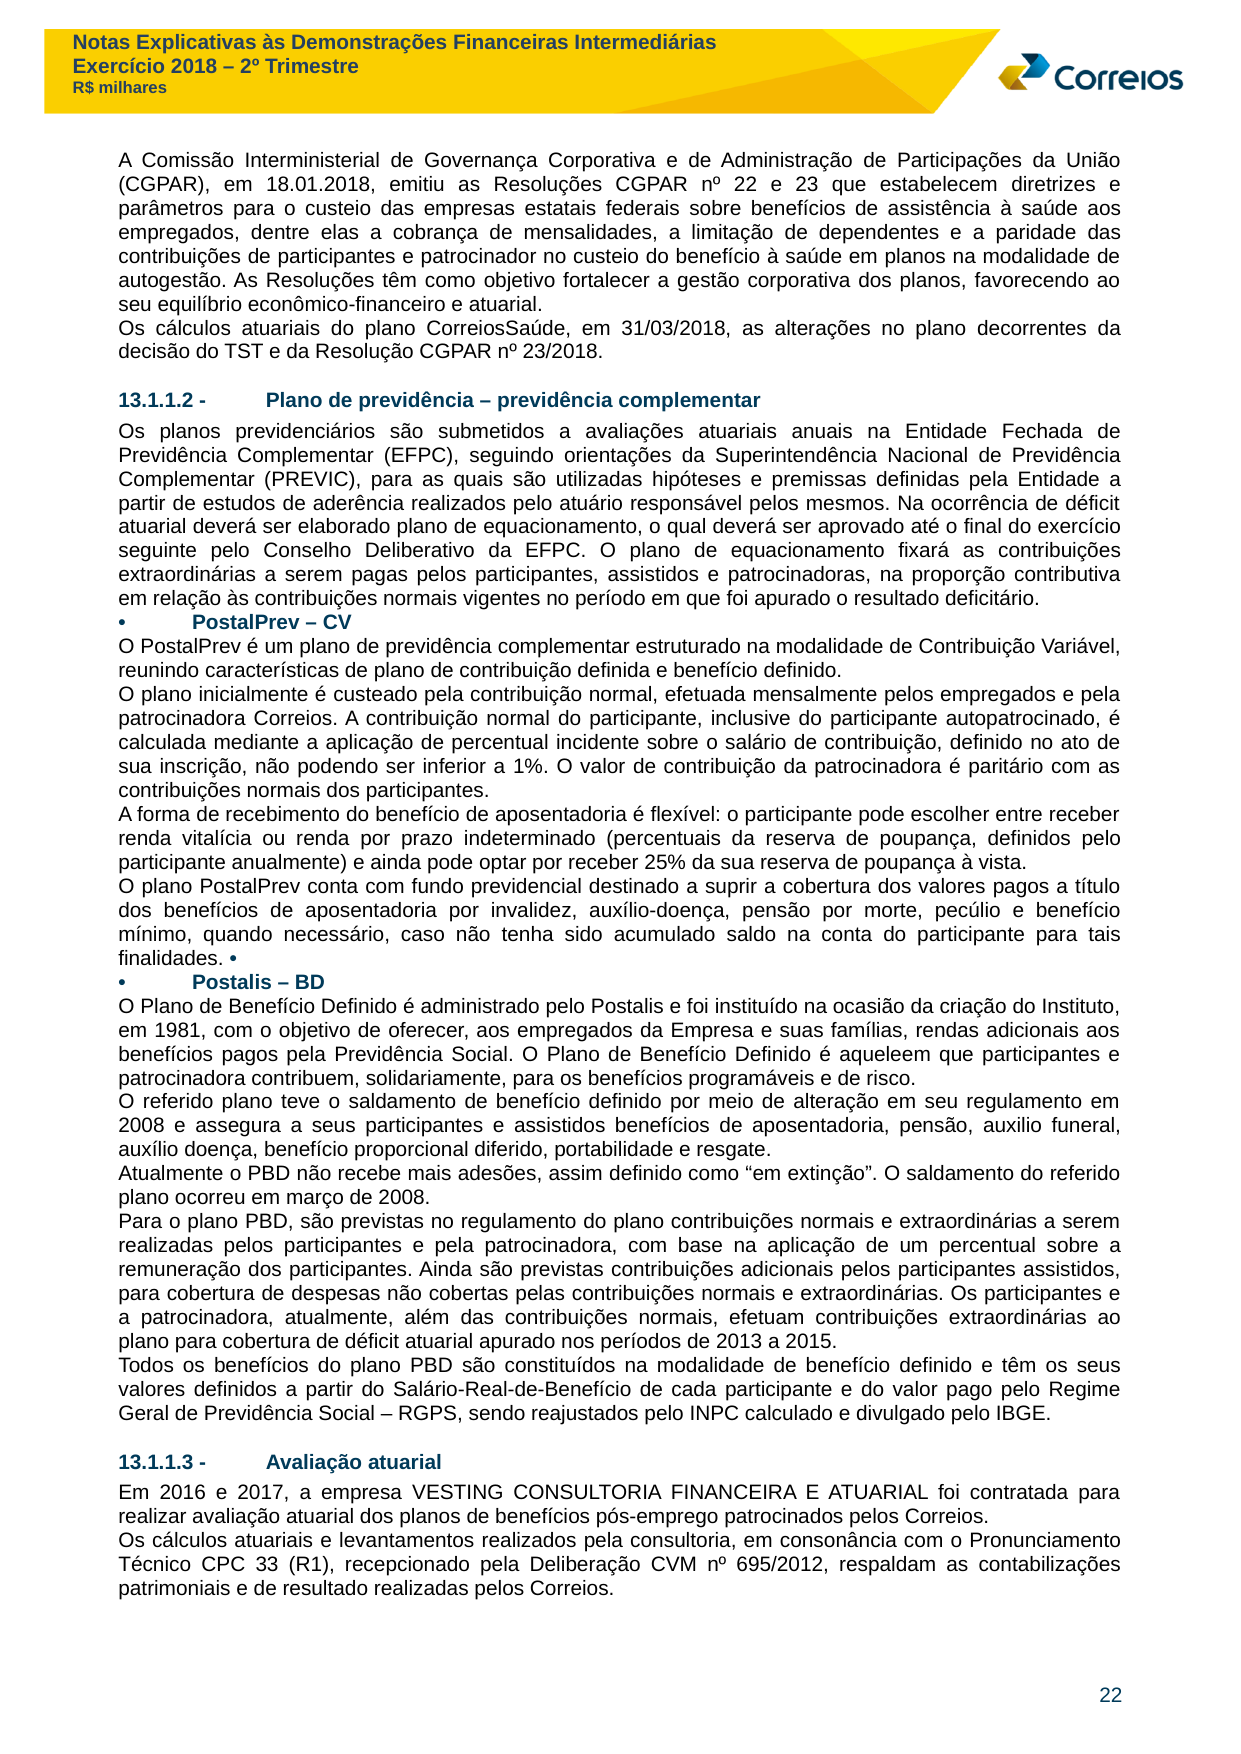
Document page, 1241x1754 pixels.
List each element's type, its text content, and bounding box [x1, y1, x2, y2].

text Os planos previdenciários são submetidos a avaliações atuariais anuais na Entidade Fechada de Previdência Complementar (EFPC), seguindo orientações da Superintendência Nacional de Previdência Complementar (PREVIC), para as quais são utilizadas hipóteses e premissas definidas pela Entidade a partir de estudos de aderência realizados pelo atuário responsável pelos mesmos. Na ocorrência de déficit atuarial deverá ser elaborado plano de equacionamento, o qual deverá ser aprovado até o final do exercício seguinte pelo Conselho Deliberativo da EFPC. O plano de equacionamento fixará as contribuições extraordinárias a serem pagas pelos participantes, assistidos e patrocinadoras, na proporção contributiva em relação às contribuições normais vigentes no período em que foi apurado o resultado deficitário. [118, 418, 1122, 610]
text O referido plano teve o saldamento de benefício definido por meio de alteração em seu regulamento em 2008 e assegura a seus participantes e assistidos benefícios de aposentadoria, pensão, auxilio funeral, auxílio doença, benefício proporcional diferido, portabilidade e resgate. [118, 1089, 1122, 1161]
text A forma de recebimento do benefício de aposentadoria é flexível: o participante pode escolher entre receber renda vitalícia ou renda por prazo indeterminado (percentuais da reserva de poupança, definidos pelo participante anualmente) e ainda pode optar por receber 25% da sua reserva de poupança à vista. [118, 802, 1122, 874]
text O plano PostalPrev conta com fundo previdencial destinado a suprir a cobertura dos valores pagos a título dos benefícios de aposentadoria por invalidez, auxílio-doença, pensão por morte, pecúlio e benefício mínimo, quando necessário, caso não tenha sido acumulado saldo na conta do participante para tais finalidades. • [118, 874, 1122, 969]
text Os cálculos atuariais e levantamentos realizados pela consultoria, em consonância com o Pronunciamento Técnico CPC 33 (R1), recepcionado pela Deliberação CVM nº 695/2012, respaldam as contabilizações patrimoniais e de resultado realizadas pelos Correios. [118, 1528, 1122, 1600]
text O PostalPrev é um plano de previdência complementar estruturado na modalidade de Contribuição Variável, reunindo características de plano de contribuição definida e benefício definido. [118, 634, 1122, 682]
text Todos os benefícios do plano PBD são constituídos na modalidade de benefício definido e têm os seus valores definidos a partir do Salário-Real-de-Benefício de cada participante e do valor pago pelo Regime Geral de Previdência Social – RGPS, sendo reajustados pelo INPC calculado e divulgado pelo IBGE. [118, 1353, 1122, 1425]
picture [44, 29, 1210, 114]
text O Plano de Benefício Definido é administrado pelo Postalis e foi instituído na ocasião da criação do Instituto, em 1981, com o objetivo de oferecer, aos empregados da Empresa e suas famílias, rendas adicionais aos benefícios pagos pela Previdência Social. O Plano de Benefício Definido é aqueleem que participantes e patrocinadora contribuem, solidariamente, para os benefícios programáveis e de risco. [118, 993, 1122, 1089]
text • Postalis – BD [118, 969, 1122, 993]
text Os cálculos atuariais do plano CorreiosSaúde, em 31/03/2018, as alterações no plano decorrentes da decisão do TST e da Resolução CGPAR nº 23/2018. [118, 315, 1122, 363]
text Atualmente o PBD não recebe mais adesões, assim definido como “em extinção”. O saldamento do referido plano ocorreu em março de 2008. [118, 1161, 1122, 1209]
text • PostalPrev – CV [118, 610, 1122, 634]
text A Comissão Interministerial de Governança Corporativa e de Administração de Participações da União (CGPAR), em 18.01.2018, emitiu as Resoluções CGPAR nº 22 e 23 que estabelecem diretrizes e parâmetros para o custeio das empresas estatais federais sobre benefícios de assistência à saúde aos empregados, dentre elas a cobrança de mensalidades, a limitação de dependentes e a paridade das contribuições de participantes e patrocinador no custeio do benefício à saúde em planos na modalidade de autogestão. As Resoluções têm como objetivo fortalecer a gestão corporativa dos planos, favorecendo ao seu equilíbrio econômico-financeiro e atuarial. [118, 148, 1122, 315]
text Em 2016 e 2017, a empresa VESTING CONSULTORIA FINANCEIRA E ATUARIAL foi contratada para realizar avaliação atuarial dos planos de benefícios pós-emprego patrocinados pelos Correios. [118, 1480, 1122, 1528]
subtitle Plano de previdência – previdência complementar [118, 388, 1122, 412]
text Para o plano PBD, são previstas no regulamento do plano contribuições normais e extraordinárias a serem realizadas pelos participantes e pela patrocinadora, com base na aplicação de um percentual sobre a remuneração dos participantes. Ainda são previstas contribuições adicionais pelos participantes assistidos, para cobertura de despesas não cobertas pelas contribuições normais e extraordinárias. Os participantes e a patrocinadora, atualmente, além das contribuições normais, efetuam contribuições extraordinárias ao plano para cobertura de déficit atuarial apurado nos períodos de 2013 a 2015. [118, 1209, 1122, 1353]
text O plano inicialmente é custeado pela contribuição normal, efetuada mensalmente pelos empregados e pela patrocinadora Correios. A contribuição normal do participante, inclusive do participante autopatrocinado, é calculada mediante a aplicação de percentual incidente sobre o salário de contribuição, definido no ato de sua inscrição, não podendo ser inferior a 1%. O valor de contribuição da patrocinadora é paritário com as contribuições normais dos participantes. [118, 682, 1122, 802]
subtitle Avaliação atuarial [118, 1450, 1122, 1474]
